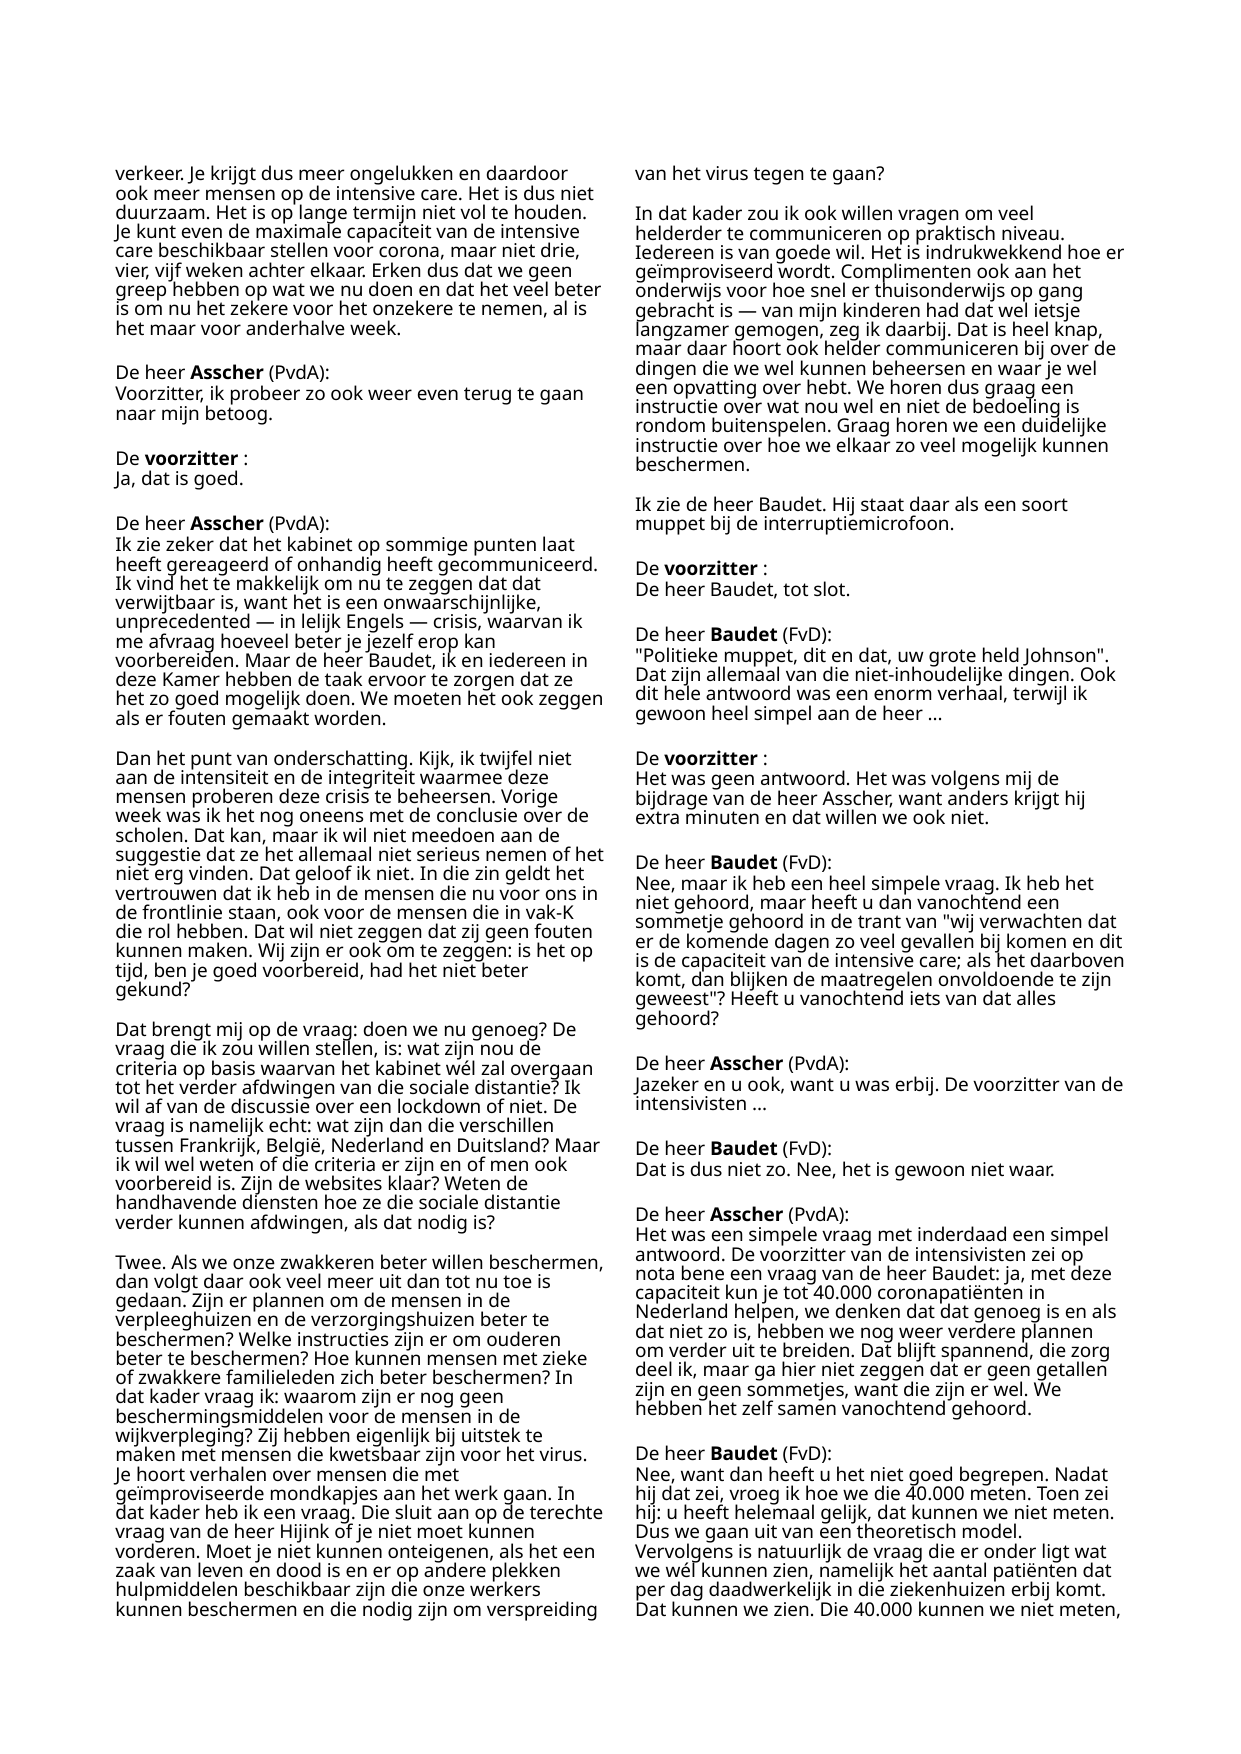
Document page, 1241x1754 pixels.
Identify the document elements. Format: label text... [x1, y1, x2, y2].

text Het was een simpele vraag met inderdaad een simpel antwoord. De voorzitter van de intensivisten zei op nota bene een vraag van de heer Baudet: ja, met deze capaciteit kun je tot 40.000 coronapatiënten in Nederland helpen, we denken dat dat genoeg is en als dat niet zo is, hebben we nog weer verdere plannen om verder uit te breiden. Dat blijft spannend, die zorg deel ik, maar ga hier niet zeggen dat er geen getallen zijn en geen sommetjes, want die zijn er wel. We hebben het zelf samen vanochtend gehoord. [635, 1226, 1125, 1419]
text Ja, dat is goed. [115, 470, 605, 490]
text De heer Asscher (PvdA): [115, 511, 605, 536]
text Dat is dus niet zo. Nee, het is gewoon niet waar. [635, 1161, 1125, 1180]
text De heer Asscher (PvdA): [635, 1050, 1125, 1076]
text De heer Baudet (FvD): [635, 1135, 1125, 1161]
text De heer Baudet (FvD): [635, 849, 1125, 875]
text Nee, want dan heeft u het niet goed begrepen. Nadat hij dat zei, vroeg ik hoe we die 40.000 meten. Toen zei hij: u heeft helemaal gelijk, dat kunnen we niet meten. Dus we gaan uit van een theoretisch model. Vervolgens is natuurlijk de vraag die er onder ligt wat we wél kunnen zien, namelijk het aantal patiënten dat per dag daadwerkelijk in die ziekenhuizen erbij komt. Dat kunnen we zien. Die 40.000 kunnen we niet meten, [635, 1466, 1125, 1620]
text Ik zie zeker dat het kabinet op sommige punten laat heeft gereageerd of onhandig heeft gecommuniceerd. Ik vind het te makkelijk om nu te zeggen dat dat verwijtbaar is, want het is een onwaarschijnlijke, unprecedented — in lelijk Engels — crisis, waarvan ik me afvraag hoeveel beter je jezelf erop kan voorbereiden. Maar de heer Baudet, ik en iedereen in deze Kamer hebben de taak ervoor te zorgen dat ze het zo goed mogelijk doen. We moeten het ook zeggen als er fouten gemaakt worden. [115, 536, 605, 729]
text De voorzitter : [635, 745, 1125, 770]
text In dat kader zou ik ook willen vragen om veel helderder te communiceren op praktisch niveau. Iedereen is van goede wil. Het is indrukwekkend hoe er geïmproviseerd wordt. Complimenten ook aan het onderwijs voor hoe snel er thuisonderwijs op gang gebracht is — van mijn kinderen had dat wel ietsje langzamer gemogen, zeg ik daarbij. Dat is heel knap, maar daar hoort ook helder communiceren bij over de dingen die we wel kunnen beheersen en waar je wel een opvatting over hebt. We horen dus graag een instructie over wat nou wel en niet de bedoeling is rondom buitenspelen. Graag horen we een duidelijke instructie over hoe we elkaar zo veel mogelijk kunnen beschermen. [635, 205, 1125, 475]
text Nee, maar ik heb een heel simpele vraag. Ik heb het niet gehoord, maar heeft u dan vanochtend een sommetje gehoord in de trant van "wij verwachten dat er de komende dagen zo veel gevallen bij komen en dit is de capaciteit van de intensive care; als het daarboven komt, dan blijken de maatregelen onvoldoende te zijn geweest"? Heeft u vanochtend iets van dat alles gehoord? [635, 875, 1125, 1029]
text Jazeker en u ook, want u was erbij. De voorzitter van de intensivisten ... [635, 1076, 1125, 1114]
text Ik zie de heer Baudet. Hij staat daar als een soort muppet bij de interruptiemicrofoon. [635, 496, 1125, 534]
text De voorzitter : [115, 445, 605, 470]
text verkeer. Je krijgt dus meer ongelukken en daardoor ook meer mensen op de intensive care. Het is dus niet duurzaam. Het is op lange termijn niet vol te houden. Je kunt even de maximale capaciteit van de intensive care beschikbaar stellen voor corona, maar niet drie, vier, vijf weken achter elkaar. Erken dus dat we geen greep hebben op wat we nu doen en dat het veel beter is om nu het zekere voor het onzekere te nemen, al is het maar voor anderhalve week. [115, 165, 605, 339]
text De heer Baudet, tot slot. [635, 581, 1125, 600]
text Het was geen antwoord. Het was volgens mij de bijdrage van de heer Asscher, want anders krijgt hij extra minuten en dat willen we ook niet. [635, 770, 1125, 828]
text Twee. Als we onze zwakkeren beter willen beschermen, dan volgt daar ook veel meer uit dan tot nu toe is gedaan. Zijn er plannen om de mensen in de verpleeghuizen en de verzorgingshuizen beter te beschermen? Welke instructies zijn er om ouderen beter te beschermen? Hoe kunnen mensen met zieke of zwakkere familieleden zich beter beschermen? In dat kader vraag ik: waarom zijn er nog geen beschermingsmiddelen voor de mensen in de wijkverpleging? Zij hebben eigenlijk bij uitstek te maken met mensen die kwetsbaar zijn voor het virus. Je hoort verhalen over mensen die met geïmproviseerde mondkapjes aan het werk gaan. In dat kader heb ik een vraag. Die sluit aan op de terechte vraag van de heer Hijink of je niet moet kunnen vorderen. Moet je niet kunnen onteigenen, als het een zaak van leven en dood is en er op andere plekken hulpmiddelen beschikbaar zijn die onze werkers kunnen beschermen en die nodig zijn om verspreiding [115, 1254, 605, 1620]
text van het virus tegen te gaan? [635, 165, 1125, 184]
text Dat brengt mij op de vraag: doen we nu genoeg? De vraag die ik zou willen stellen, is: wat zijn nou de criteria op basis waarvan het kabinet wél zal overgaan tot het verder afdwingen van die sociale distantie? Ik wil af van de discussie over een lockdown of niet. De vraag is namelijk echt: wat zijn dan die verschillen tussen Frankrijk, België, Nederland en Duitsland? Maar ik wil wel weten of die criteria er zijn en of men ook voorbereid is. Zijn de websites klaar? Weten de handhavende diensten hoe ze die sociale distantie verder kunnen afdwingen, als dat nodig is? [115, 1021, 605, 1233]
text Dan het punt van onderschatting. Kijk, ik twijfel niet aan de intensiteit en de integriteit waarmee deze mensen proberen deze crisis te beheersen. Vorige week was ik het nog oneens met de conclusie over de scholen. Dat kan, maar ik wil niet meedoen aan de suggestie dat ze het allemaal niet serieus nemen of het niet erg vinden. Dat geloof ik niet. In die zin geldt het vertrouwen dat ik heb in de mensen die nu voor ons in de frontlinie staan, ook voor de mensen die in vak-K die rol hebben. Dat wil niet zeggen dat zij geen fouten kunnen maken. Wij zijn er ook om te zeggen: is het op tijd, ben je goed voorbereid, had het niet beter gekund? [115, 750, 605, 1000]
text De heer Asscher (PvdA): [115, 359, 605, 385]
text De heer Baudet (FvD): [635, 1440, 1125, 1466]
text Voorzitter, ik probeer zo ook weer even terug te gaan naar mijn betoog. [115, 385, 605, 424]
text "Politieke muppet, dit en dat, uw grote held Johnson". Dat zijn allemaal van die niet-inhoudelijke dingen. Ook dit hele antwoord was een enorm verhaal, terwijl ik gewoon heel simpel aan de heer ... [635, 647, 1125, 724]
text De voorzitter : [635, 555, 1125, 581]
text De heer Asscher (PvdA): [635, 1201, 1125, 1226]
text De heer Baudet (FvD): [635, 621, 1125, 647]
